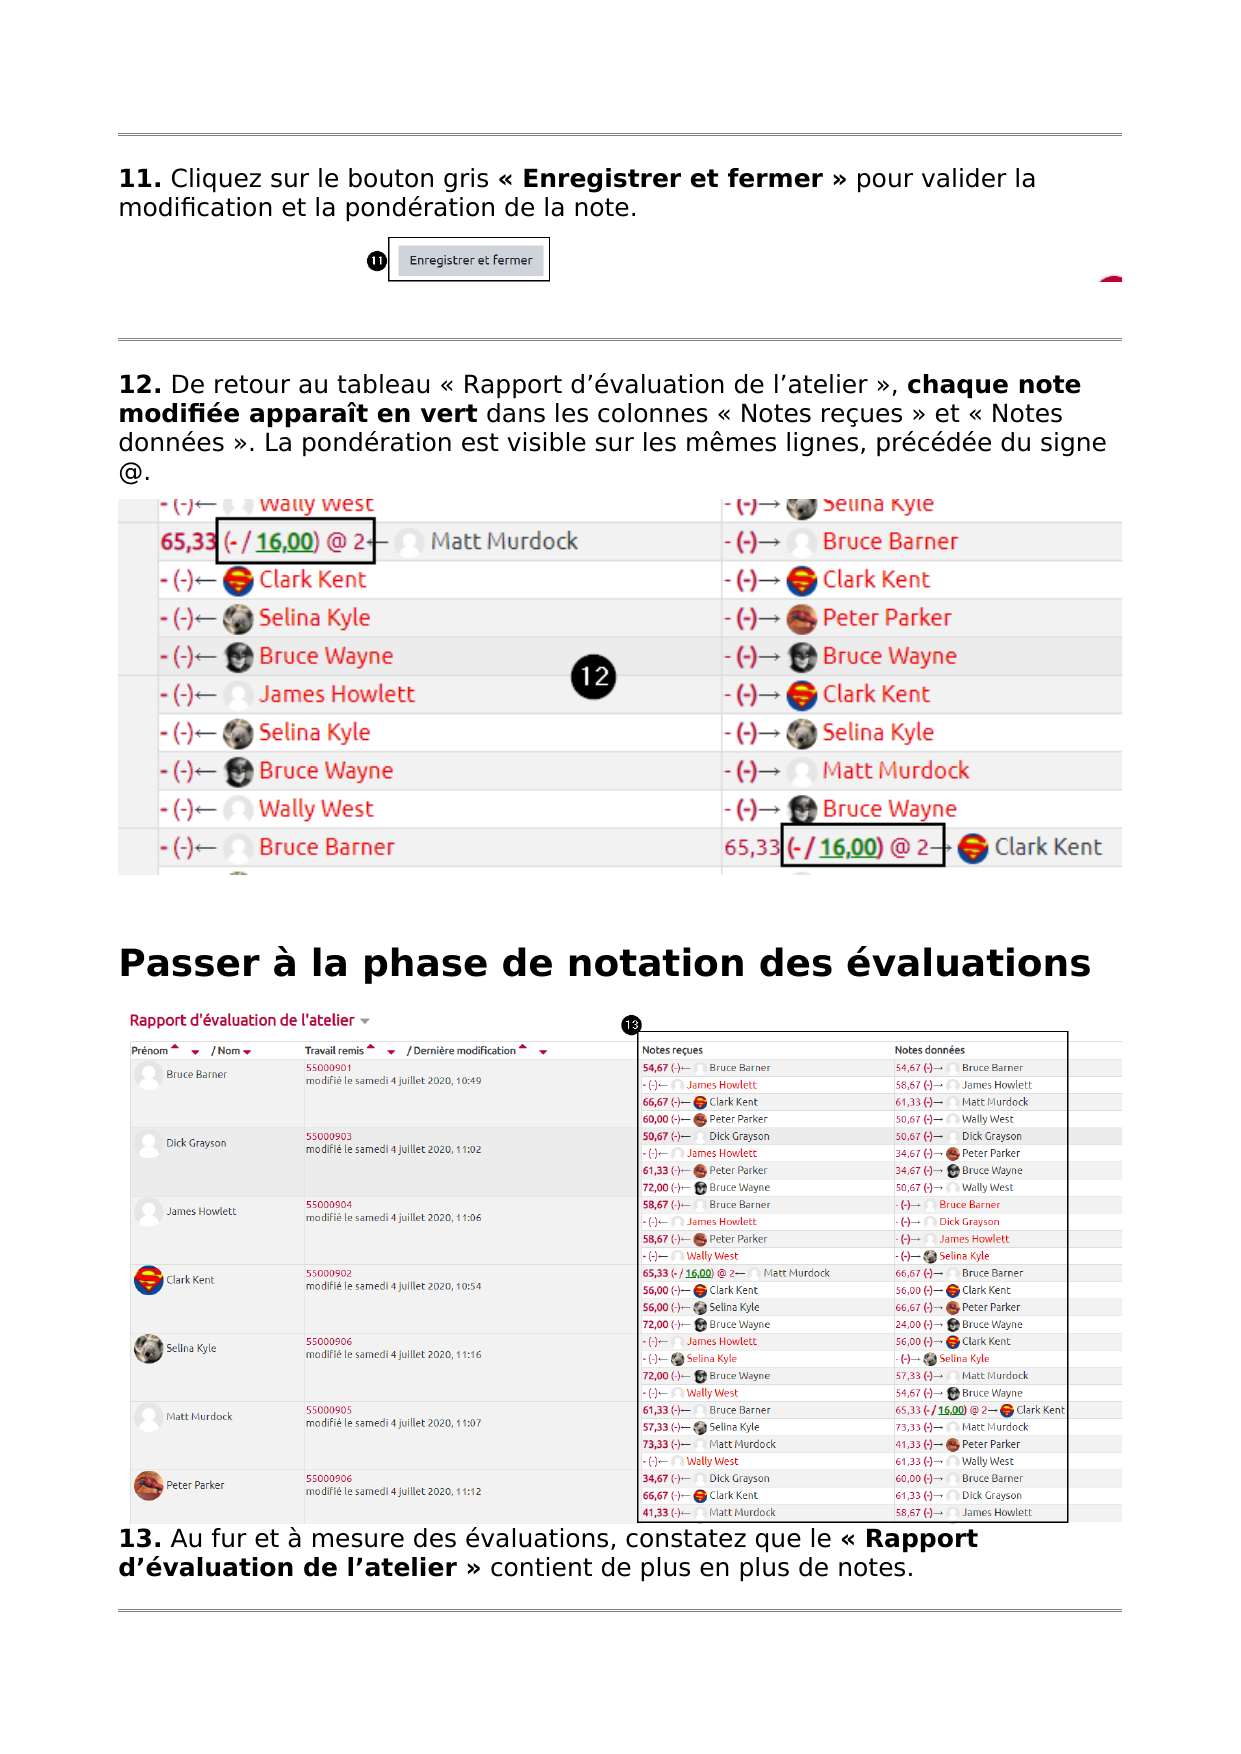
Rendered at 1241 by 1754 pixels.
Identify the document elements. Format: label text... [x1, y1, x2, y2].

text 13. Au fur et à mesure des évaluations, constatez que le « Rapport d’évaluation de l’atelier » contient de plus en plus de notes. [118, 1524, 1122, 1582]
text 11. Cliquez sur le bouton gris « Enregistrer et fermer » pour valider la modification et la pondération de la note. [118, 164, 1122, 223]
picture [118, 997, 1123, 1524]
picture [118, 235, 1123, 282]
picture [118, 499, 1123, 875]
subtitle Passer à la phase de notation des évaluations [118, 941, 1122, 985]
text 12. De retour au tableau « Rapport d’évaluation de l’atelier », chaque note modifiée apparaît en vert dans les colonnes « Notes reçues » et « Notes données ». La pondération est visible sur les mêmes lignes, précédée du signe @. [118, 370, 1122, 487]
